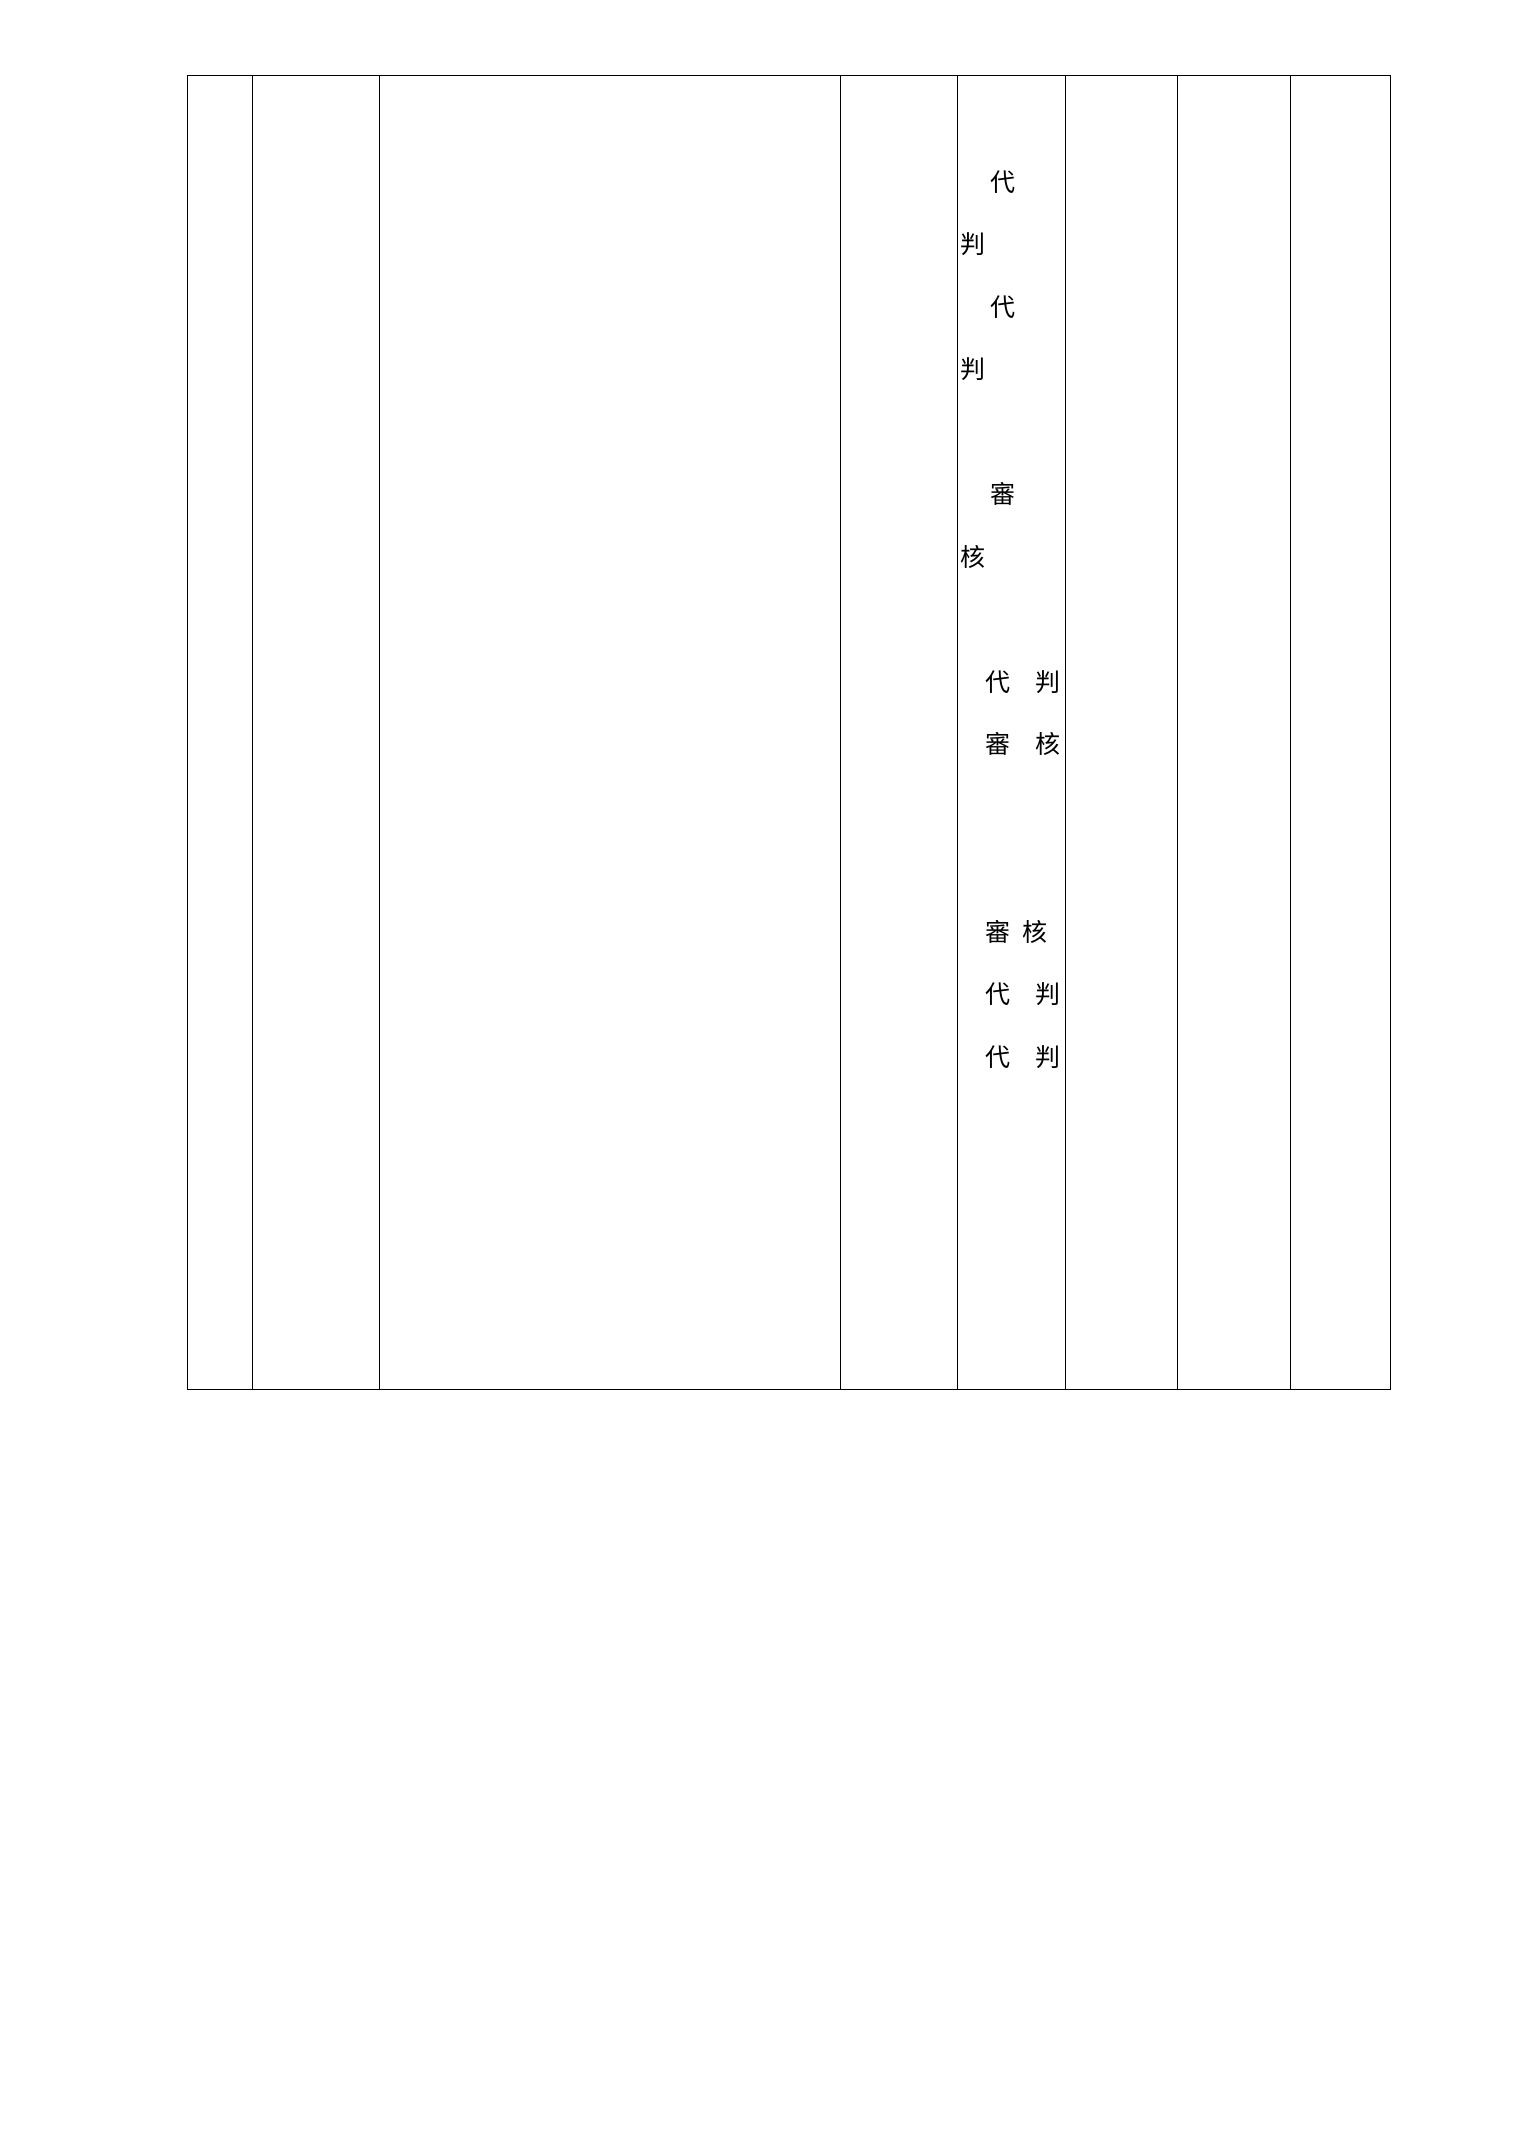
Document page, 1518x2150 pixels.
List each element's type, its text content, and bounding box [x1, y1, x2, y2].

table_cell [1066, 76, 1177, 1388]
table_cell 代 判 代 判 審 核 代 判 審 核 審 核 代 判 代 判 [958, 76, 1065, 1388]
table_cell [1291, 76, 1390, 1388]
table_cell [841, 76, 957, 1388]
table_cell [1178, 76, 1290, 1388]
table_cell [380, 76, 840, 1388]
table_cell [253, 76, 379, 1388]
table_cell [188, 76, 252, 1388]
